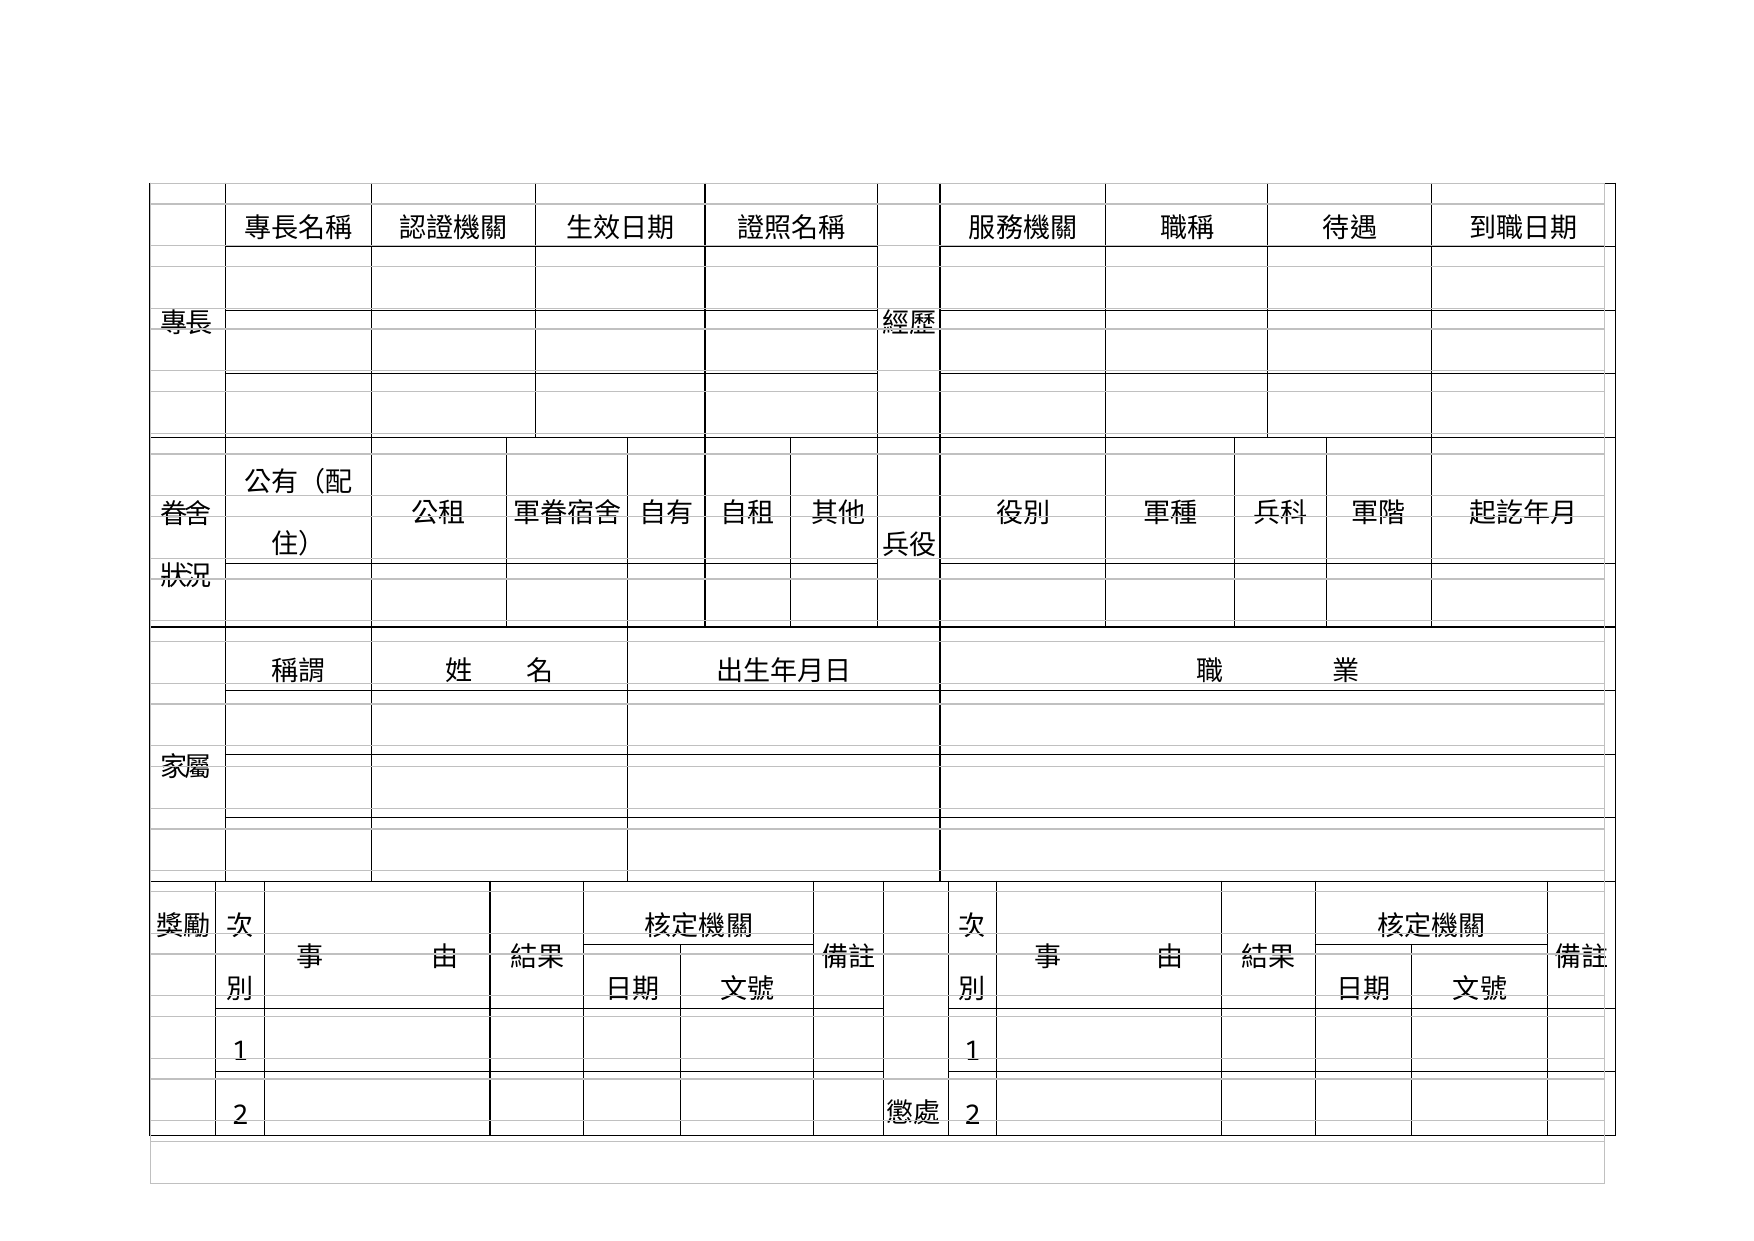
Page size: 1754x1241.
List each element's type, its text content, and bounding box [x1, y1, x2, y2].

table_cell [372, 374, 535, 391]
table_cell 結果 [491, 892, 583, 933]
table_cell 1 [949, 1059, 996, 1071]
table_cell 自租 [706, 438, 790, 453]
table_cell 兵科 [1261, 508, 1270, 515]
table_cell 起訖年月 [1432, 455, 1604, 495]
table_cell 其他 [791, 438, 877, 453]
table_cell [226, 374, 371, 391]
table_cell 2 [949, 1072, 996, 1078]
table_cell [628, 621, 704, 626]
table_cell [1235, 621, 1326, 626]
table_cell [372, 621, 506, 626]
table_cell [226, 621, 371, 626]
table_cell 結果 [491, 955, 583, 995]
table_cell 稱謂 [226, 642, 371, 683]
table_cell [1432, 184, 1604, 203]
table_cell 眷舍 狀況 [151, 496, 225, 516]
table_cell 2 [216, 1072, 264, 1078]
table_cell [372, 580, 506, 620]
table_cell 日期 [1343, 979, 1356, 986]
table_cell 軍階 [1327, 438, 1431, 453]
table_cell [941, 818, 1604, 828]
table_cell 核定機關 [584, 892, 813, 933]
table_cell [1432, 564, 1604, 578]
table_cell 2 [216, 1121, 264, 1135]
table_cell [1432, 247, 1604, 266]
table_cell 自租 [706, 517, 790, 558]
table_cell [372, 392, 535, 433]
table_cell [226, 818, 371, 828]
table_cell 獎勵 [151, 1059, 215, 1078]
table_cell [997, 1072, 1221, 1078]
table_cell [1106, 374, 1267, 391]
table_cell [372, 818, 627, 828]
table_cell [941, 628, 1604, 641]
table_cell 備註 [1548, 892, 1604, 933]
table_cell [226, 392, 371, 433]
table_cell 日期 [1343, 988, 1356, 995]
table_cell 結果 [1222, 996, 1315, 1008]
table_cell [265, 1080, 489, 1120]
table_cell [1106, 621, 1234, 626]
table_cell [226, 559, 371, 563]
table_cell [941, 311, 1105, 328]
table_cell [1235, 564, 1326, 578]
table_cell [706, 564, 790, 578]
table_cell 專長 [151, 371, 225, 391]
table_cell [1106, 330, 1267, 370]
table_cell [681, 1121, 813, 1135]
table_cell [1222, 1017, 1315, 1058]
table_cell 次別 [962, 978, 969, 984]
table_cell 起訖年月 [1605, 438, 1615, 563]
table_cell [1548, 1017, 1604, 1058]
table_cell 出生年月日 [628, 642, 939, 683]
table_cell 獎勵 [151, 955, 215, 995]
table_cell [706, 247, 877, 266]
table_cell [1106, 247, 1267, 266]
table_cell 家屬 [151, 830, 225, 870]
table_cell [1106, 311, 1267, 328]
table_cell [791, 621, 877, 626]
table_cell 懲處 [884, 1080, 948, 1120]
table_cell 兵科 [1235, 496, 1326, 516]
table_cell [814, 1072, 883, 1078]
table_cell 家屬 [151, 642, 225, 683]
table_cell [1106, 392, 1267, 433]
table_cell [226, 746, 371, 753]
table_cell [628, 705, 939, 745]
table_cell 結果 [1222, 934, 1315, 953]
table_cell [1316, 1059, 1411, 1071]
table_cell [372, 267, 535, 308]
table_cell [491, 1080, 583, 1120]
table_cell [1605, 628, 1615, 690]
table_cell 經歷 [878, 371, 939, 391]
table_cell [628, 580, 704, 620]
table_cell 軍眷宿舍 [507, 496, 627, 516]
table_cell 軍種 [1106, 496, 1234, 516]
table_cell 事 由 [997, 996, 1221, 1008]
table_cell [1412, 1009, 1547, 1016]
table_cell 專長 [174, 309, 225, 328]
table_cell 事 由 [265, 996, 489, 1008]
table_cell 兵科 [1235, 517, 1326, 558]
table_cell 懲處 [884, 1017, 948, 1058]
table_cell [681, 1017, 813, 1058]
table_cell 核定機關 [1316, 892, 1547, 933]
table_cell 核定機關 [584, 934, 813, 944]
table_cell 次別 [949, 882, 996, 891]
table_cell 公租 [372, 455, 506, 495]
table_cell 軍眷宿舍 [507, 517, 627, 558]
table_cell 自租 [726, 505, 741, 509]
table_cell [814, 1009, 883, 1016]
table_cell 文號 [1412, 996, 1547, 1008]
table_cell [226, 809, 371, 817]
table_cell [1432, 374, 1604, 391]
table_cell [372, 684, 627, 690]
table_cell [941, 809, 1604, 817]
table_cell [507, 564, 627, 578]
table_cell 日期 [584, 955, 680, 995]
table_cell [1548, 1121, 1604, 1135]
table_cell [878, 496, 939, 516]
table_cell 日期 [584, 996, 680, 1008]
table_cell [1605, 1009, 1615, 1071]
table_cell 自有 [645, 517, 660, 521]
table_cell 核定機關 [584, 882, 813, 891]
table_cell [1268, 184, 1431, 203]
table_cell [1222, 1072, 1315, 1078]
table_cell 兵科 [1235, 455, 1326, 495]
table_cell 經歷 [878, 246, 939, 266]
table_cell [491, 1017, 583, 1058]
table_cell [878, 580, 939, 620]
table_cell [1316, 1017, 1411, 1058]
table_cell [997, 1121, 1221, 1135]
table_cell [265, 1121, 489, 1135]
table_cell [1548, 1059, 1604, 1071]
table_cell 2 [949, 1080, 996, 1120]
table_cell 證照名稱 [706, 205, 877, 245]
table_cell 家屬 [151, 809, 225, 828]
table_cell 起訖年月 [1432, 496, 1604, 516]
table_cell [1106, 564, 1234, 578]
table_cell [1605, 564, 1615, 626]
table_cell 懲處 [884, 996, 948, 1016]
table_cell 家屬 [151, 705, 225, 745]
table_cell 次別 [949, 892, 996, 933]
table_cell [536, 184, 704, 203]
table_cell 獎勵 [202, 921, 207, 933]
table_cell [1268, 392, 1431, 433]
table_cell 2 [216, 1080, 264, 1120]
table_cell 核定機關 [1316, 882, 1547, 891]
table_cell 文號 [1412, 955, 1547, 995]
table_cell 起訖年月 [1432, 517, 1604, 558]
table_cell [1268, 311, 1431, 328]
table_cell 公有（配 [226, 455, 371, 495]
table_cell [372, 746, 627, 753]
table_cell 1 [949, 1017, 996, 1058]
table_cell 獎勵 [151, 892, 215, 933]
table_cell [226, 184, 371, 203]
table_cell 懲處 [884, 1121, 948, 1135]
table_cell [706, 392, 877, 433]
table_cell 起訖年月 [1432, 559, 1604, 563]
table_cell [681, 1072, 813, 1078]
table_cell 自有 [628, 517, 704, 558]
table_cell [1327, 564, 1431, 578]
table_cell [941, 684, 1604, 690]
table_cell 役別 [941, 559, 1105, 563]
table_cell [1268, 330, 1431, 370]
table_cell 備註 [1605, 882, 1615, 1008]
table_cell 事 由 [997, 955, 1221, 995]
table_cell [536, 247, 704, 266]
table_cell [372, 871, 627, 881]
table_cell 經歷 [878, 309, 939, 328]
table_cell [941, 705, 1604, 745]
table_cell [1548, 1009, 1604, 1016]
table_cell [1222, 1080, 1315, 1120]
table_cell 日期 [1316, 945, 1411, 953]
table_cell 1 [216, 1017, 264, 1058]
table_cell 待遇 [1268, 205, 1431, 245]
table_cell 其他 [791, 517, 877, 558]
table_cell [584, 1009, 680, 1016]
table_cell [1412, 1059, 1547, 1071]
table_cell 家屬 [151, 684, 225, 703]
table_cell [997, 1017, 1221, 1058]
table_cell 專長名稱 [226, 205, 371, 245]
table_cell 備註 [814, 934, 883, 953]
table_cell 文號 [728, 982, 739, 991]
table_cell [1412, 1080, 1547, 1120]
table_cell 眷舍 狀況 [180, 508, 196, 516]
table_cell [372, 830, 627, 870]
table_cell [507, 580, 627, 620]
table_cell 家屬 [179, 767, 187, 775]
table_cell [584, 1121, 680, 1135]
table_cell 姓 名 [372, 642, 627, 683]
table_cell [372, 247, 535, 266]
table_cell [226, 705, 371, 745]
table_cell [372, 184, 535, 203]
table_cell [706, 267, 877, 308]
table_cell 公租 [372, 438, 506, 453]
table_cell 備註 [814, 996, 883, 1008]
table_cell [536, 267, 704, 308]
table_cell [628, 564, 704, 578]
table_cell 獎勵 [151, 1080, 215, 1120]
table_cell 次別 [230, 978, 237, 984]
table_cell 備註 [1548, 934, 1604, 953]
table_cell [1605, 818, 1615, 881]
table_cell 起訖年月 [1432, 438, 1604, 453]
table_cell 眷舍 狀況 [151, 438, 225, 453]
table_cell [1432, 580, 1604, 620]
table_cell [941, 755, 1604, 766]
table_cell 事 由 [997, 882, 1221, 891]
table_cell 服務機關 [941, 205, 1105, 245]
table_cell 文號 [1412, 945, 1547, 953]
table_cell 家屬 [151, 871, 225, 881]
table_cell 其他 [791, 559, 877, 563]
table_cell [226, 247, 371, 266]
table_cell 軍種 [1106, 438, 1234, 453]
table_cell [536, 330, 704, 370]
table_cell 住） [226, 517, 371, 558]
table_cell 獎勵 [151, 1121, 215, 1135]
table_cell 經歷 [878, 392, 939, 433]
table_cell 獎勵 [151, 996, 215, 1016]
table_cell [1222, 1121, 1315, 1135]
table_cell [997, 1080, 1221, 1120]
table_cell [1106, 184, 1267, 203]
table_cell [372, 767, 627, 808]
table_cell [491, 1009, 583, 1016]
table_cell [1605, 374, 1615, 437]
table_cell [941, 564, 1105, 578]
table_cell [997, 1009, 1221, 1016]
table_cell [941, 871, 1604, 881]
table_cell [226, 767, 371, 808]
table_cell [265, 1009, 489, 1016]
table_cell [706, 580, 790, 620]
table_cell [226, 564, 371, 578]
table_cell 軍種 [1106, 559, 1234, 563]
table_cell 眷舍 狀況 [151, 517, 225, 558]
table_cell 結果 [491, 934, 583, 953]
table_cell 家屬 [199, 770, 207, 776]
table_cell [997, 1059, 1221, 1071]
table_cell [628, 871, 939, 881]
table_cell 結果 [1222, 882, 1315, 891]
table_cell 次別 [949, 934, 996, 953]
table_cell 職稱 [1106, 205, 1267, 245]
table_cell 軍種 [1106, 517, 1234, 558]
table_cell [706, 374, 877, 391]
table_cell [372, 691, 627, 703]
table_cell [226, 871, 371, 881]
table_cell 自有 [628, 496, 704, 516]
table_cell 軍階 [1327, 517, 1431, 558]
table_cell [1316, 1080, 1411, 1120]
table_cell 經歷 [878, 330, 939, 370]
table_cell [536, 392, 704, 433]
table_cell 懲處 [884, 955, 948, 995]
table_cell 次別 [216, 934, 264, 953]
table_cell 自有 [628, 559, 704, 563]
table_cell [791, 580, 877, 620]
table_cell 自有 [628, 455, 704, 495]
table_cell [265, 1059, 489, 1071]
table_cell 經歷 [878, 205, 939, 245]
table_cell [1412, 1072, 1547, 1078]
table_cell 1 [949, 1009, 996, 1016]
table_cell 經歷 [878, 267, 939, 308]
table_cell [941, 767, 1604, 808]
table_cell 自租 [726, 517, 741, 521]
table_cell [226, 755, 371, 766]
table_cell [372, 755, 627, 766]
table_cell [941, 374, 1105, 391]
table_cell [1327, 621, 1431, 626]
table_cell [226, 438, 371, 453]
table_cell [265, 1072, 489, 1078]
table_cell [1432, 392, 1604, 433]
table_cell [1412, 1121, 1547, 1135]
table_cell [1605, 755, 1615, 817]
table_cell 備註 [1548, 996, 1604, 1008]
table_cell 役別 [941, 455, 1105, 495]
table_cell 次別 [216, 882, 264, 891]
table_cell 眷舍 狀況 [151, 580, 225, 620]
table_cell [878, 621, 939, 626]
table_cell 懲處 [884, 892, 948, 933]
table_cell 懲處 [884, 1059, 948, 1078]
table_cell [814, 1080, 883, 1120]
table_cell 日期 [1316, 955, 1411, 995]
table_cell [628, 691, 939, 703]
table_cell 備註 [814, 882, 883, 891]
table_cell 專長 [151, 392, 225, 433]
table_cell [1222, 1009, 1315, 1016]
table_cell 日期 [612, 988, 625, 995]
table_cell [1605, 1072, 1615, 1135]
table_cell 役別 [1027, 502, 1034, 508]
table_cell 次別 [949, 955, 996, 995]
table_cell 日期 [612, 979, 625, 986]
table_cell [1235, 580, 1326, 620]
table_cell [628, 755, 939, 766]
table_cell 2 [949, 1121, 996, 1135]
table_cell [814, 1121, 883, 1135]
table_cell [1605, 247, 1615, 310]
table_cell 結果 [1222, 955, 1315, 995]
table_cell [584, 1059, 680, 1071]
table_cell [1316, 1072, 1411, 1078]
table_cell 獎勵 [151, 882, 215, 891]
table_cell 次別 [949, 996, 996, 1008]
table_cell 兵科 [1235, 438, 1326, 453]
table_cell [681, 1009, 813, 1016]
table_cell 文號 [681, 955, 813, 995]
table_cell [372, 628, 627, 641]
table_cell 結果 [491, 882, 583, 891]
table_cell 軍眷宿舍 [574, 507, 583, 516]
table_cell [1316, 1009, 1411, 1016]
table_cell [226, 830, 371, 870]
table_cell [706, 621, 790, 626]
table_cell [681, 1080, 813, 1120]
table_cell [1268, 267, 1431, 308]
table_cell 日期 [1316, 996, 1411, 1008]
table_cell 次別 [216, 892, 264, 933]
table_cell [226, 691, 371, 703]
table_cell 公租 [372, 517, 506, 558]
table_cell 軍眷宿舍 [507, 438, 627, 453]
table_cell 經歷 [878, 184, 939, 203]
table_cell [814, 1017, 883, 1058]
table_cell 兵科 [1235, 559, 1326, 563]
table_cell 認證機關 [372, 205, 535, 245]
table_cell 自租 [706, 559, 790, 563]
table_cell [1605, 184, 1615, 246]
table_cell 家屬 [151, 767, 225, 808]
table_cell [226, 580, 371, 620]
table_cell 公租 [372, 496, 506, 516]
table_cell 事 由 [997, 934, 1221, 953]
table_cell 自租 [726, 511, 741, 515]
table_cell 專長 [151, 246, 225, 266]
table_cell 備註 [814, 892, 883, 933]
table_cell [706, 311, 877, 328]
table_cell [226, 267, 371, 308]
table_cell 1 [216, 1009, 264, 1016]
table_cell [584, 1017, 680, 1058]
table_cell [372, 809, 627, 817]
table_cell [491, 1072, 583, 1078]
table_cell 家屬 [151, 746, 225, 766]
table_cell 備註 [1548, 955, 1604, 995]
table_cell 家屬 [151, 628, 225, 641]
table_cell 自租 [706, 455, 790, 495]
table_cell 自租 [706, 496, 790, 516]
table_cell 軍眷宿舍 [507, 455, 627, 495]
table_cell [226, 684, 371, 690]
table_cell 軍階 [1327, 496, 1431, 516]
table_cell 役別 [941, 438, 1105, 453]
table_cell [941, 184, 1105, 203]
table_cell [1412, 1017, 1547, 1058]
table_cell [226, 496, 371, 516]
table_cell 眷舍 狀況 [151, 455, 225, 495]
table_cell [628, 830, 939, 870]
table_cell 生效日期 [536, 205, 704, 245]
table_cell [1548, 1080, 1604, 1120]
table_cell [1432, 330, 1604, 370]
table_cell [372, 311, 535, 328]
table_cell 役別 [1003, 517, 1011, 522]
table_cell 事 由 [265, 882, 489, 891]
table_cell 備註 [814, 955, 883, 995]
table_cell [372, 705, 627, 745]
table_cell [628, 767, 939, 808]
table_cell 獎勵 [151, 934, 215, 953]
table_cell [584, 1072, 680, 1078]
table_cell 專長 [151, 309, 177, 328]
table_cell [1327, 580, 1431, 620]
table_cell [941, 330, 1105, 370]
table_cell 眷舍 狀況 [151, 621, 225, 626]
table_cell 文號 [1460, 982, 1471, 991]
table_cell [1106, 580, 1234, 620]
table_cell 軍階 [1382, 502, 1386, 516]
table_cell [1548, 1072, 1604, 1078]
table_cell [507, 621, 627, 626]
table_cell 到職日期 [1432, 205, 1604, 245]
table_cell [1605, 691, 1615, 753]
table_cell [1268, 247, 1431, 266]
table_cell [491, 1059, 583, 1071]
table_cell 事 由 [265, 892, 489, 933]
table_cell [628, 809, 939, 817]
table_cell 文號 [681, 945, 813, 953]
table_cell 事 由 [265, 955, 489, 995]
table_cell [878, 438, 939, 453]
table_cell 專長 [151, 205, 225, 245]
table_cell 軍階 [1327, 559, 1431, 563]
table_cell [814, 1059, 883, 1071]
table_cell [1432, 311, 1604, 328]
table_cell [536, 374, 704, 391]
table_cell 役別 [941, 517, 1105, 558]
table_cell [878, 455, 939, 495]
table_cell 專長 [151, 184, 225, 203]
table_cell [628, 628, 939, 641]
table_cell [1432, 267, 1604, 308]
table_cell [491, 1121, 583, 1135]
table_cell [941, 691, 1604, 703]
table_cell 懲處 [884, 934, 948, 953]
table_cell 役別 [941, 496, 1105, 516]
table_cell [941, 247, 1105, 266]
table_cell 專長 [151, 330, 225, 370]
table_cell [1605, 311, 1615, 373]
table_cell 文號 [681, 996, 813, 1008]
table_cell [628, 746, 939, 753]
table_cell [941, 746, 1604, 753]
table_cell 其他 [791, 496, 877, 516]
table_cell [1432, 621, 1604, 626]
table_cell 自有 [645, 505, 660, 509]
table_cell 獎勵 [151, 1017, 215, 1058]
table_cell [628, 818, 939, 828]
table_cell [706, 184, 877, 203]
table_cell 軍種 [1106, 455, 1234, 495]
table_cell 職 業 [941, 642, 1604, 683]
table_cell 自有 [645, 511, 660, 515]
table_cell 公租 [372, 559, 506, 563]
table_cell [226, 628, 371, 641]
table_cell 核定機關 [1316, 934, 1547, 944]
table_cell 日期 [584, 945, 680, 953]
table_cell [536, 311, 704, 328]
table_cell 其他 [791, 455, 877, 495]
table_cell [941, 830, 1604, 870]
table_cell [226, 311, 371, 328]
table_cell 1 [216, 1059, 264, 1071]
table_cell 懲處 [884, 882, 948, 891]
table_cell 結果 [1222, 892, 1315, 933]
table_cell [628, 684, 939, 690]
table_cell [1268, 374, 1431, 391]
table_cell 眷舍 狀況 [151, 559, 225, 578]
table_cell [584, 1080, 680, 1120]
table_cell [941, 267, 1105, 308]
table_cell 事 由 [265, 934, 489, 953]
table_cell [1106, 267, 1267, 308]
table_cell [706, 330, 877, 370]
table_cell [1316, 1121, 1411, 1135]
table_cell [226, 330, 371, 370]
table_cell 次別 [216, 996, 264, 1008]
table_cell [941, 580, 1105, 620]
table_cell [791, 564, 877, 578]
table_cell 備註 [1548, 882, 1604, 891]
table_cell 自有 [628, 438, 704, 453]
table_cell 專長 [151, 267, 225, 308]
table_cell 軍眷宿舍 [507, 559, 627, 563]
table_cell [265, 1017, 489, 1058]
table_cell 次別 [216, 955, 264, 995]
table_cell [372, 564, 506, 578]
table_cell [372, 330, 535, 370]
table_cell [681, 1059, 813, 1071]
table_cell [878, 559, 939, 578]
table_cell 兵役 [878, 517, 939, 558]
table_cell 軍階 [1327, 455, 1431, 495]
table_cell [941, 392, 1105, 433]
table_cell [1222, 1059, 1315, 1071]
table_cell 事 由 [997, 892, 1221, 933]
table_cell 結果 [491, 996, 583, 1008]
table_cell [941, 621, 1105, 626]
